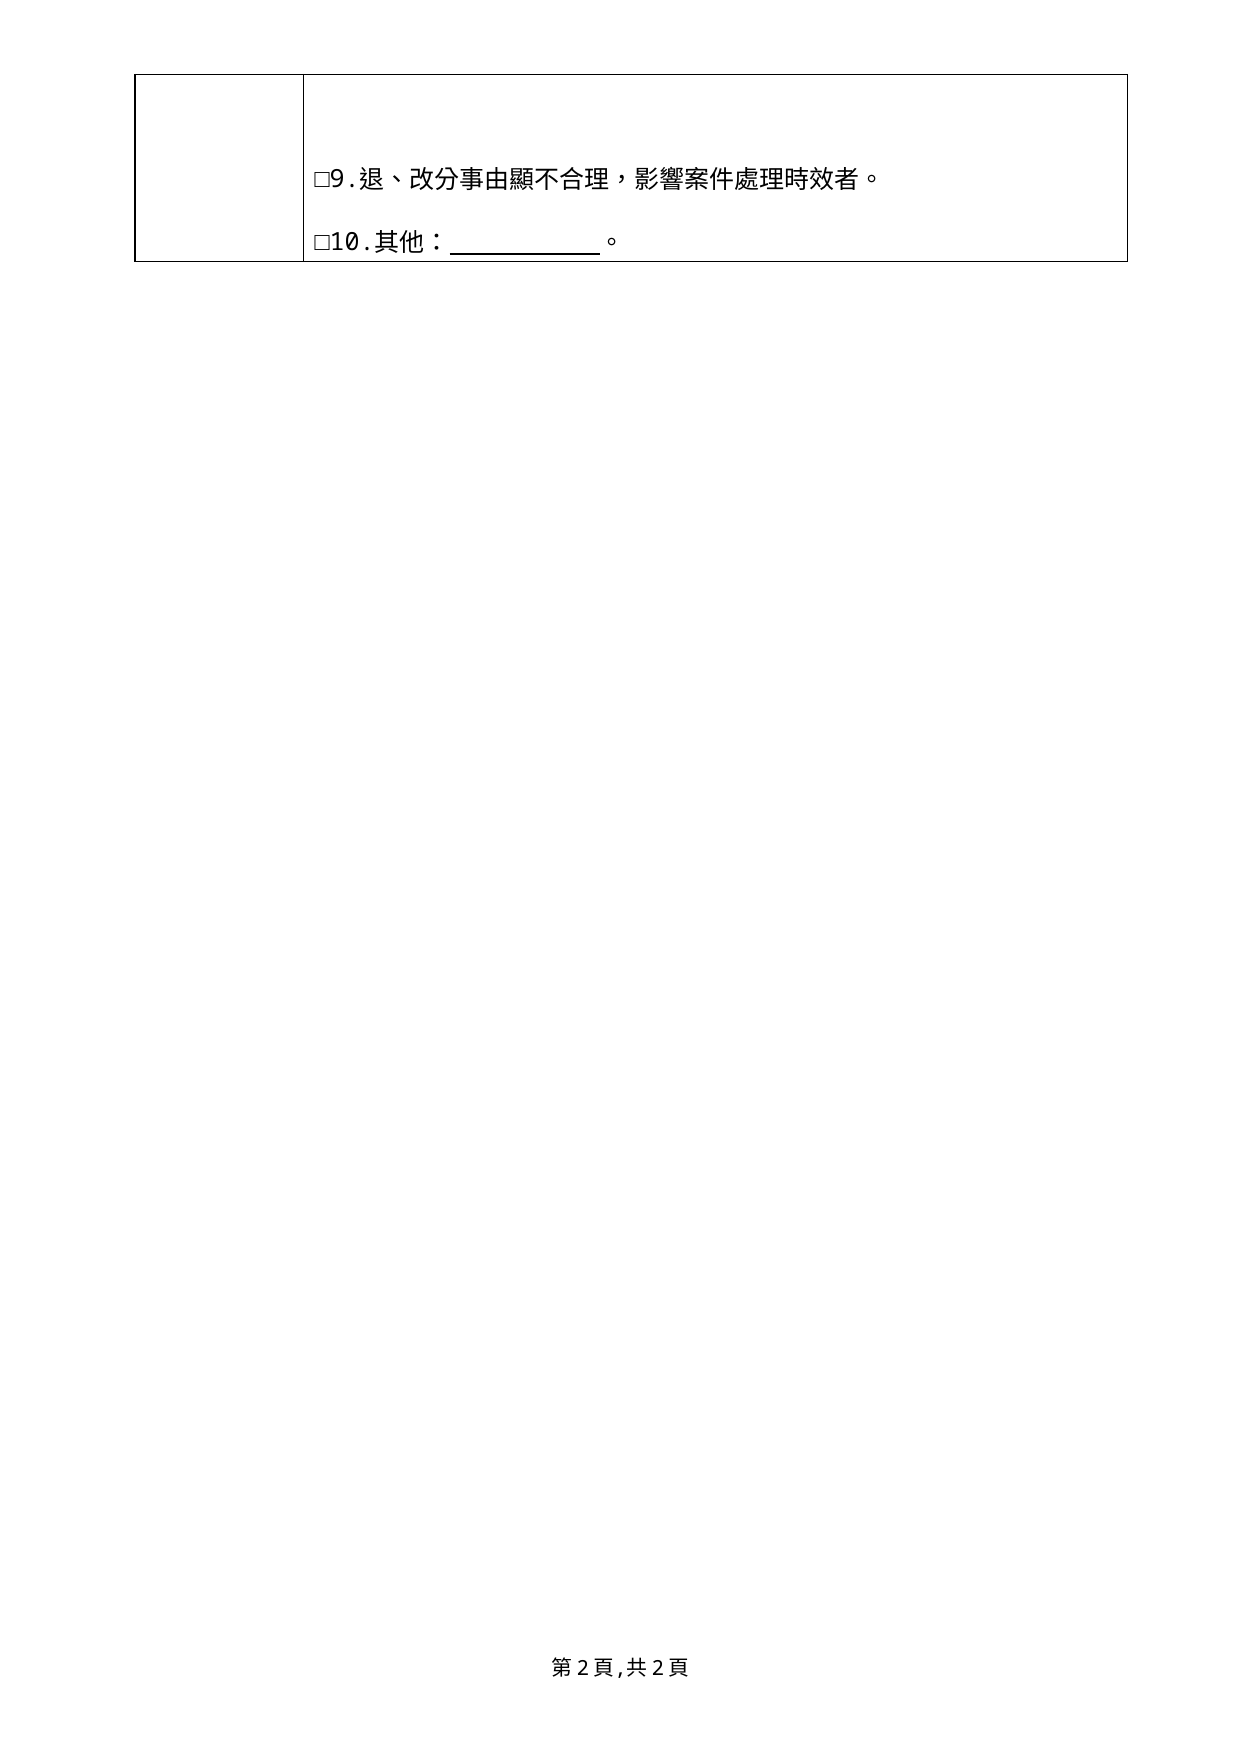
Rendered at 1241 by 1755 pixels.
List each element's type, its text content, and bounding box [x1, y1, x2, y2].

table_cell [136, 75, 303, 261]
table_cell □9.退、改分事由顯不合理，影響案件處理時效者。 □10.其他： 。 [304, 75, 1127, 261]
